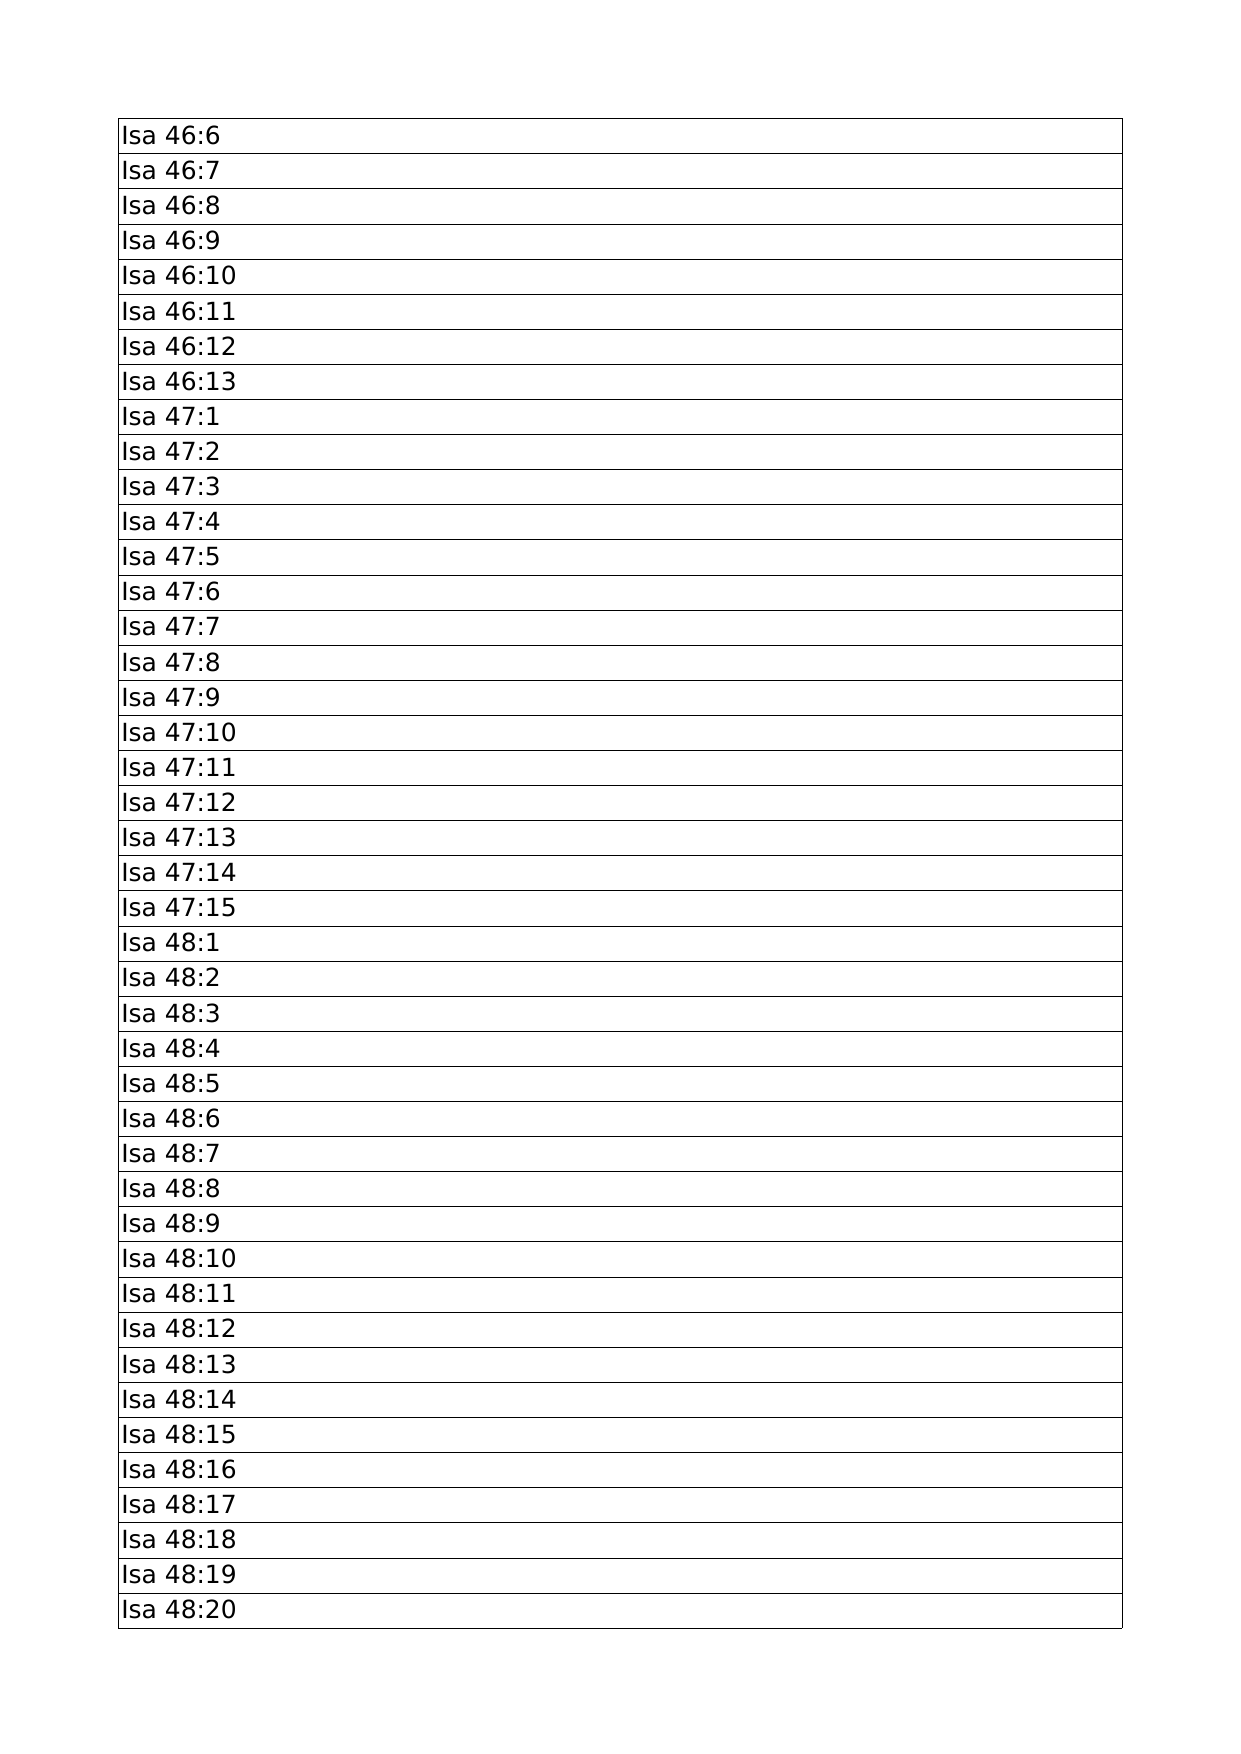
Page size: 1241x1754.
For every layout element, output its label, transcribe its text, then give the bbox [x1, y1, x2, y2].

table_cell Isa 48:19 [119, 1559, 1122, 1592]
table_cell Isa 47:8 [119, 646, 1122, 680]
table_cell Isa 47:9 [119, 681, 1122, 715]
table_cell Isa 46:9 [119, 225, 1122, 258]
table_cell Isa 48:18 [119, 1523, 1122, 1557]
table_cell Isa 47:3 [119, 470, 1122, 504]
table_cell Isa 46:12 [119, 330, 1122, 364]
table_cell Isa 47:13 [119, 821, 1122, 855]
table_cell Isa 48:5 [119, 1067, 1122, 1101]
table_cell Isa 48:20 [119, 1594, 1122, 1628]
table_cell Isa 48:17 [119, 1488, 1122, 1522]
table_cell Isa 47:11 [119, 751, 1122, 785]
table_cell Isa 48:2 [119, 962, 1122, 996]
table_cell Isa 47:12 [119, 786, 1122, 820]
table_cell Isa 48:12 [119, 1313, 1122, 1347]
table_cell Isa 47:10 [119, 716, 1122, 750]
table_cell Isa 48:11 [119, 1278, 1122, 1312]
table_cell Isa 48:16 [119, 1453, 1122, 1487]
table_cell Isa 46:13 [119, 365, 1122, 399]
table_cell Isa 48:8 [119, 1172, 1122, 1206]
table_cell Isa 46:11 [119, 295, 1122, 329]
table_cell Isa 48:13 [119, 1348, 1122, 1382]
table_cell Isa 48:15 [119, 1418, 1122, 1452]
table_cell Isa 47:14 [119, 856, 1122, 890]
table_cell Isa 48:6 [119, 1102, 1122, 1136]
table_cell Isa 46:6 [119, 119, 1122, 153]
table_cell Isa 48:14 [119, 1383, 1122, 1417]
table_cell Isa 47:6 [119, 576, 1122, 609]
table_cell Isa 46:8 [119, 189, 1122, 223]
table_cell Isa 48:9 [119, 1207, 1122, 1241]
table_cell Isa 47:15 [119, 891, 1122, 926]
table_cell Isa 47:5 [119, 540, 1122, 574]
table_cell Isa 47:2 [119, 435, 1122, 469]
table_cell Isa 47:7 [119, 611, 1122, 645]
table_cell Isa 48:3 [119, 997, 1122, 1031]
table_cell Isa 47:1 [119, 400, 1122, 434]
table_cell Isa 46:7 [119, 154, 1122, 188]
table_cell Isa 48:10 [119, 1242, 1122, 1277]
table_cell Isa 46:10 [119, 260, 1122, 294]
table_cell Isa 48:4 [119, 1032, 1122, 1066]
table_cell Isa 48:7 [119, 1137, 1122, 1171]
table_cell Isa 48:1 [119, 927, 1122, 961]
table_cell Isa 47:4 [119, 505, 1122, 539]
